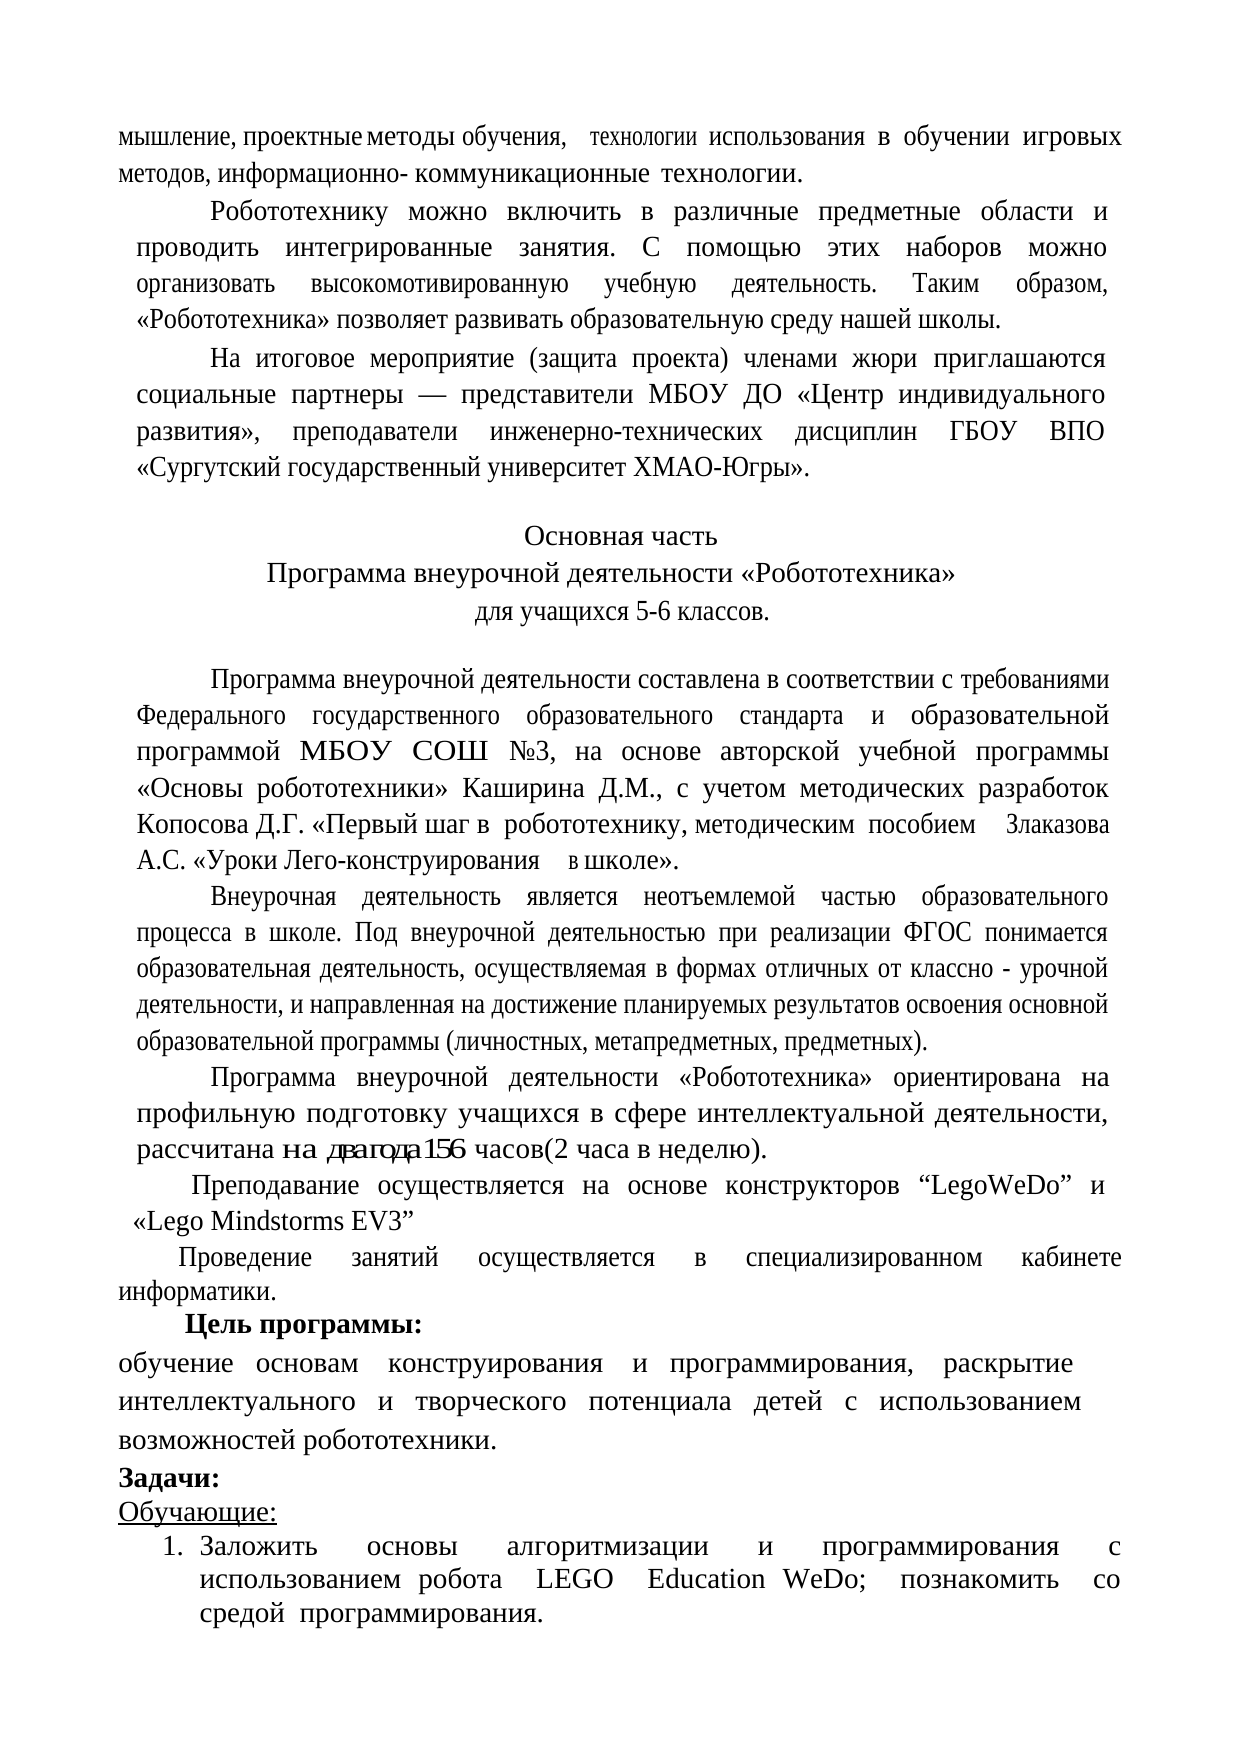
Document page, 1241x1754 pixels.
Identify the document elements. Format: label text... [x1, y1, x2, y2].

text для учащихся 5-6 классов. [462, 593, 783, 627]
text Обучающие: [118, 1494, 1122, 1528]
text Проведение занятий осуществляется в специализированном кабинете информатики. [118, 1239, 1122, 1306]
text обучение основам конструирования и программирования, раскрытие интеллектуального и творческого потенциала детей с использованием возможностей робототехники. [118, 1345, 1122, 1456]
text Задачи: [118, 1461, 1122, 1494]
text Внеурочная деятельность является неотъемлемой частью образовательного процесса в школе. Под внеурочной деятельностью при реализации ФГОС понимается образовательная деятельность, осуществляемая в формах отличных от классно - урочной деятельности, и направленная на достижение планируемых результатов освоения основной образовательной программы (личностных, метапредметных, предметных). [136, 878, 1109, 1056]
text Основная часть [459, 518, 783, 552]
text На итоговое мероприятие (защита проекта) членами жюри приглашаются социальные партнеры — представители МБОУ ДО «Центр индивидуального развития», преподаватели инженерно-технических дисциплин ГБОУ ВПО «Сургутский государственный университет ХМАО-Югры». [136, 340, 1106, 482]
text Программа внеурочной деятельности «Робототехника» ориентирована на профильную подготовку учащихся в сфере интеллектуальной деятельности, рассчитана на два года 156 часов(2 часа в неделю). [136, 1059, 1109, 1165]
text Преподавание осуществляется на основе конструкторов “LegoWeDo” и «Lego Mindstorms EV3” [132, 1167, 1105, 1237]
list Заложить основы алгоритмизации и программирования с использованием робота LEGO Education WeDo; познакомить со средой программирования. [162, 1528, 1122, 1628]
text Программа внеурочной деятельности «Робототехника» [266, 556, 1122, 589]
list мышление, проектные методы обучения, технологии использования в обучении игровых методов, информационно- коммуникационные технологии. [118, 118, 1122, 188]
text Программа внеурочной деятельности составлена в соответствии с требованиями Федерального государственного образовательного стандарта и образовательной программой МБОУ СОШ №3, на основе авторской учебной программы «Основы робототехники» Каширина Д.М., с учетом методических разработок Копосова Д.Г. «Первый шаг в робототехнику, методическим пособием Злаказова А.С. «Уроки Лего-конструирования в школе». [136, 661, 1109, 876]
text Робототехнику можно включить в различные предметные области и проводить интегрированные занятия. С помощью этих наборов можно организовать высокомотивированную учебную деятельность. Таким образом, «Робототехника» позволяет развивать образовательную среду нашей школы. [136, 193, 1108, 335]
text Цель программы: [118, 1306, 1122, 1340]
